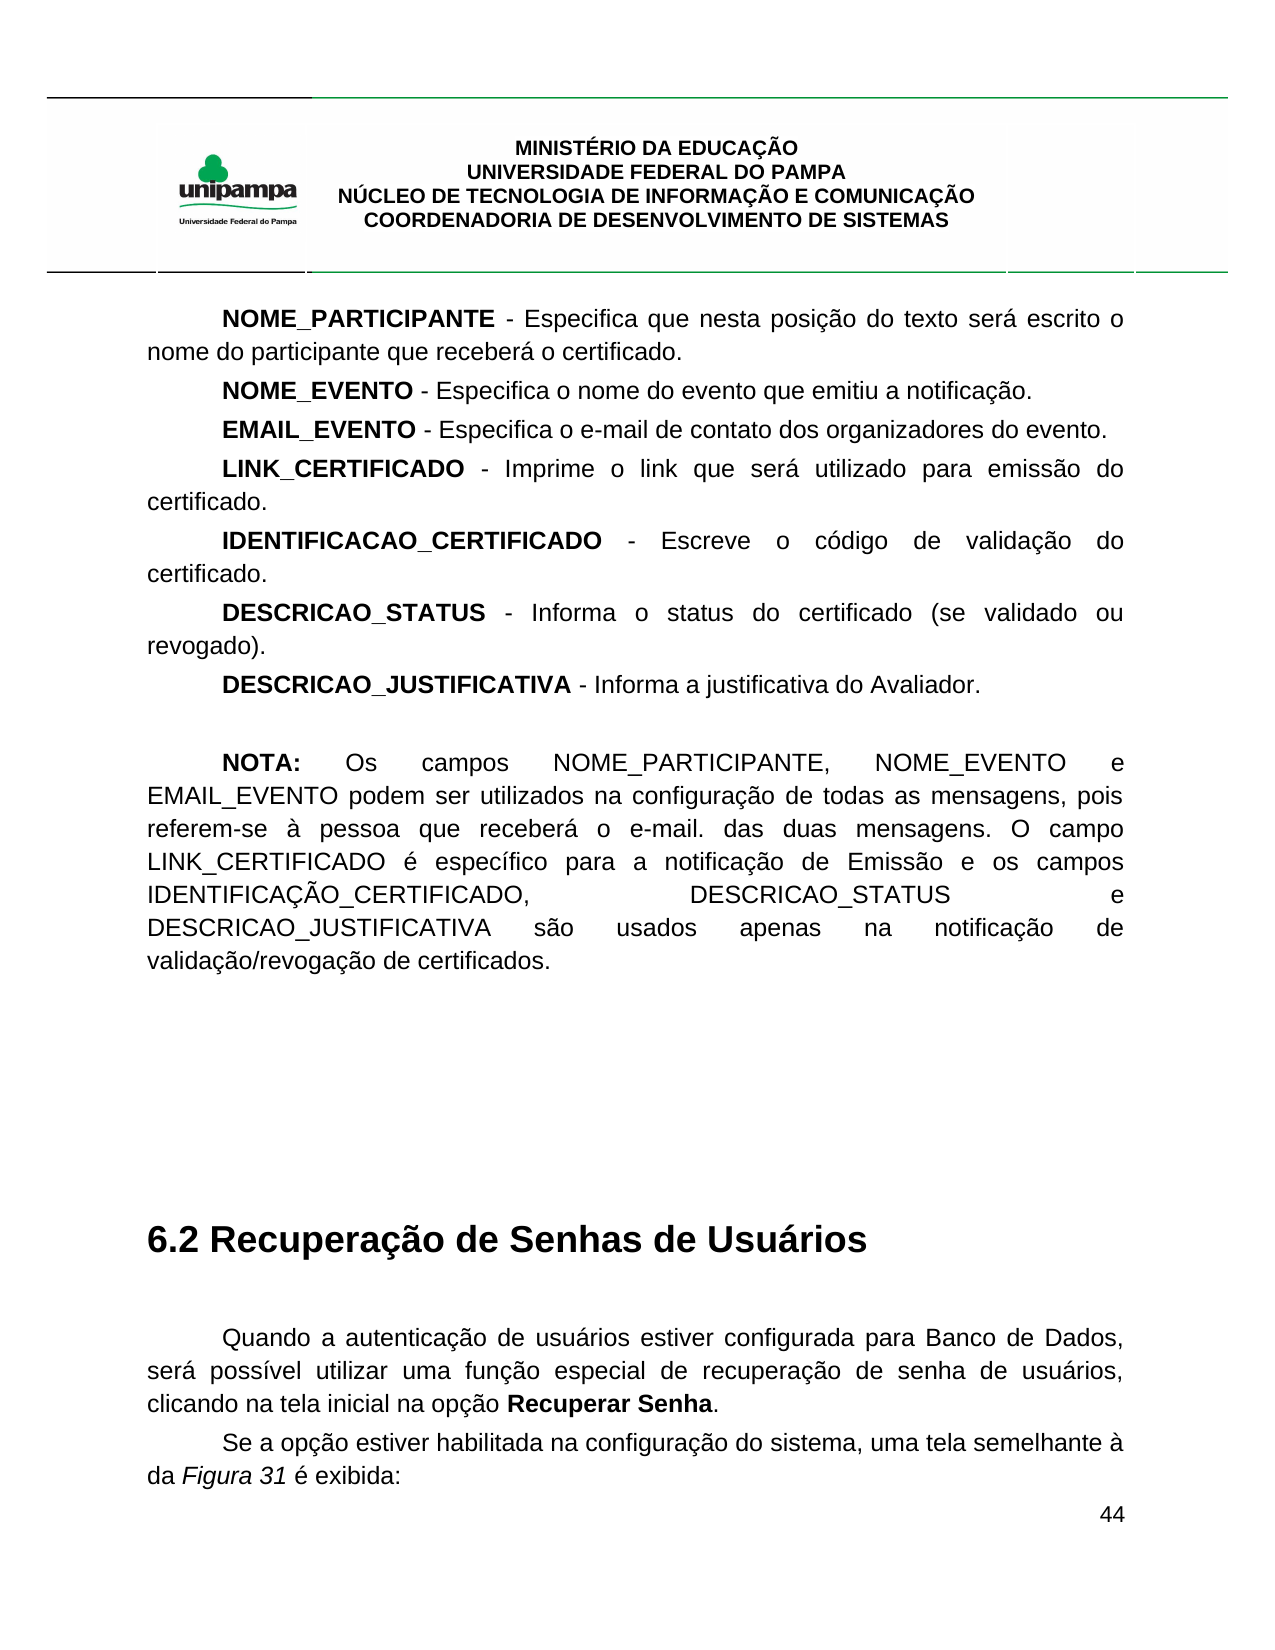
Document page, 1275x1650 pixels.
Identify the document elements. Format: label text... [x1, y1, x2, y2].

picture [158, 125, 306, 273]
subtitle 6.2 Recuperação de Senhas de Usuários [147, 1217, 1125, 1260]
text NOTA: Os campos NOME_PARTICIPANTE, NOME_EVENTO e EMAIL_EVENTO podem ser utilizados na configuração de todas as mensagens, pois referem-se à pessoa que receberá o e-mail. das duas mensagens. O campo LINK_CERTIFICADO é específico para a notificação de Emissão e os campos IDENTIFICAÇÃO_CERTIFICADO, DESCRICAO_STATUS e DESCRICAO_JUSTIFICATIVA são usados apenas na notificação de validação/revogação de certificados. [147, 748, 1125, 974]
picture [307, 125, 1006, 273]
text DESCRICAO_STATUS - Informa o status do certificado (se validado ou revogado). [147, 598, 1125, 659]
text DESCRICAO_JUSTIFICATIVA - Informa a justificativa do Avaliador. [147, 670, 1125, 698]
text EMAIL_EVENTO - Especifica o e-mail de contato dos organizadores do evento. [147, 415, 1125, 443]
text LINK_CERTIFICADO - Imprime o link que será utilizado para emissão do certificado. [147, 454, 1125, 516]
text Se a opção estiver habilitada na configuração do sistema, uma tela semelhante à da Figura 31 é exibida: [147, 1428, 1125, 1490]
text IDENTIFICACAO_CERTIFICADO - Escreve o código de validação do certificado. [147, 526, 1125, 587]
picture [46, 97, 1228, 273]
text NOME_EVENTO - Especifica o nome do evento que emitiu a notificação. [147, 376, 1125, 404]
text Quando a autenticação de usuários estiver configurada para Banco de Dados, será possível utilizar uma função especial de recuperação de senha de usuários, clicando na tela inicial na opção Recuperar Senha. [147, 1323, 1125, 1418]
text NOME_PARTICIPANTE - Especifica que nesta posição do texto será escrito o nome do participante que receberá o certificado. [147, 304, 1125, 366]
picture [1008, 125, 1134, 273]
